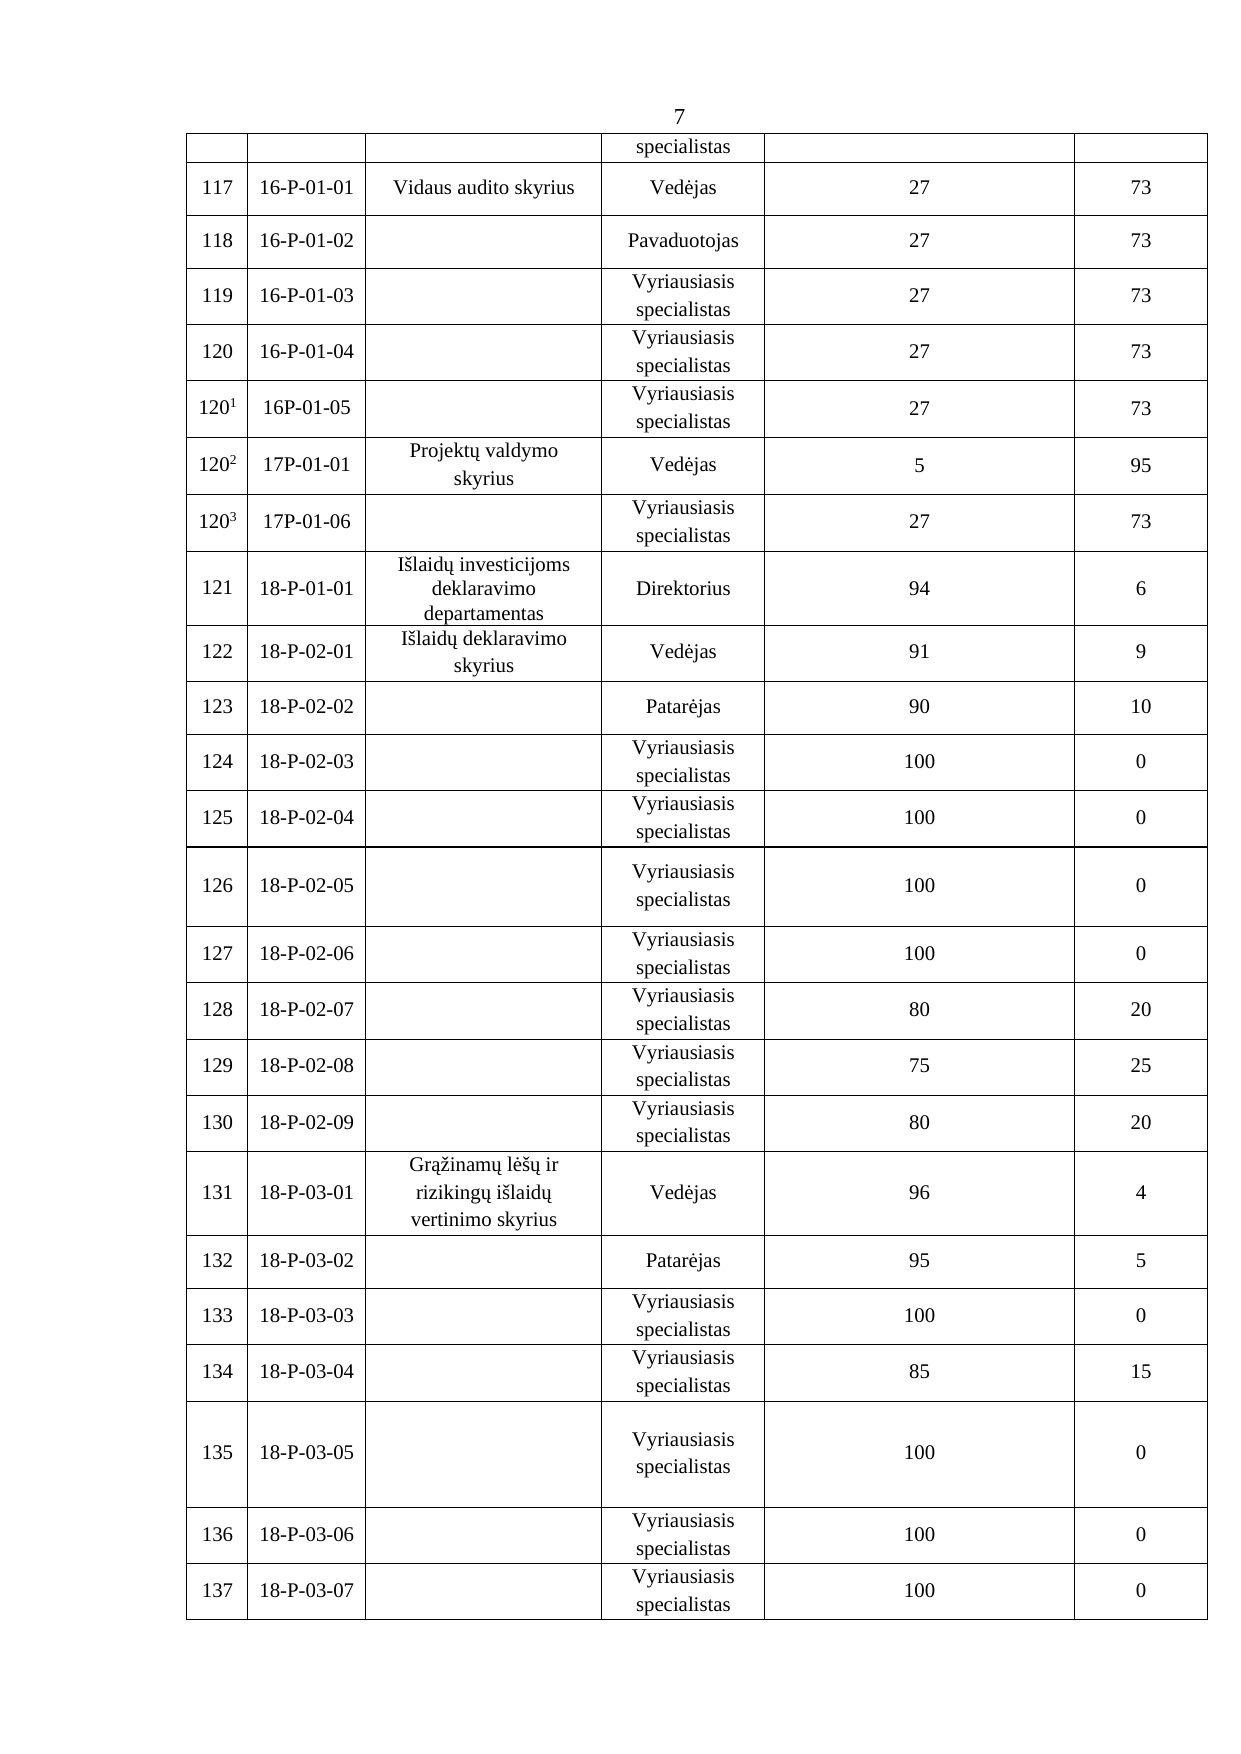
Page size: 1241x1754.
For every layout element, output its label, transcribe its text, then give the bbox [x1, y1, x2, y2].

table_cell 20 [1075, 983, 1207, 1038]
table_cell 20 [1075, 1096, 1207, 1151]
table_cell [366, 927, 601, 982]
table_cell 130 [187, 1096, 247, 1151]
table_cell 100 [765, 791, 1074, 846]
table_cell [366, 791, 601, 846]
table_cell 1203 [187, 495, 247, 551]
table_cell Vyriausiasis specialistas [602, 1345, 764, 1401]
table_cell Vedėjas [602, 1152, 764, 1235]
table_cell 133 [187, 1289, 247, 1344]
table_cell [366, 735, 601, 790]
table_cell [366, 1345, 601, 1401]
table_cell 117 [187, 163, 247, 215]
table_cell 80 [765, 1096, 1074, 1151]
table_cell 129 [187, 1040, 247, 1095]
table_cell [366, 134, 601, 162]
table_cell 0 [1075, 735, 1207, 790]
table_cell Vyriausiasis specialistas [602, 791, 764, 846]
table_cell 73 [1075, 495, 1207, 551]
table_cell Vyriausiasis specialistas [602, 495, 764, 551]
table_cell 18-P-02-03 [248, 735, 365, 790]
table_cell 27 [765, 381, 1074, 437]
table_cell 16P-01-05 [248, 381, 365, 437]
table_cell 18-P-01-01 [248, 552, 365, 624]
table_cell Vyriausiasis specialistas [602, 325, 764, 380]
table_cell 121 [187, 552, 247, 624]
table_cell 18-P-02-09 [248, 1096, 365, 1151]
table_cell 27 [765, 163, 1074, 215]
table_cell 18-P-02-07 [248, 983, 365, 1038]
table_cell Patarėjas [602, 682, 764, 734]
table_cell 100 [765, 848, 1074, 926]
table_cell Vyriausiasis specialistas [602, 269, 764, 324]
table_cell 5 [1075, 1236, 1207, 1288]
table_cell 73 [1075, 163, 1207, 215]
table_cell [765, 134, 1074, 162]
table_cell 18-P-02-01 [248, 626, 365, 681]
table_cell 16-P-01-02 [248, 216, 365, 268]
table_cell 0 [1075, 1508, 1207, 1563]
table_cell 100 [765, 927, 1074, 982]
table_cell 18-P-03-07 [248, 1564, 365, 1619]
table_cell 100 [765, 1508, 1074, 1563]
table_cell 16-P-01-04 [248, 325, 365, 380]
table_cell [187, 134, 247, 162]
table_cell [366, 1096, 601, 1151]
table_cell [366, 1508, 601, 1563]
table_cell Išlaidų investicijoms deklaravimo departamentas [366, 552, 601, 624]
table_cell 100 [765, 1564, 1074, 1619]
table_cell Vyriausiasis specialistas [602, 735, 764, 790]
table_cell [366, 495, 601, 551]
table_cell 0 [1075, 791, 1207, 846]
table_cell Išlaidų deklaravimo skyrius [366, 626, 601, 681]
table_cell 120 [187, 325, 247, 380]
table_cell 15 [1075, 1345, 1207, 1401]
table_cell [366, 1402, 601, 1507]
table_cell 16-P-01-03 [248, 269, 365, 324]
table_cell 100 [765, 1289, 1074, 1344]
table_cell Vyriausiasis specialistas [602, 1402, 764, 1507]
table_cell 123 [187, 682, 247, 734]
table_cell 17P-01-01 [248, 438, 365, 494]
table_cell 18-P-03-05 [248, 1402, 365, 1507]
table_cell Vyriausiasis specialistas [602, 1289, 764, 1344]
table_cell 137 [187, 1564, 247, 1619]
table_cell 17P-01-06 [248, 495, 365, 551]
table_cell 18-P-03-02 [248, 1236, 365, 1288]
table_cell 0 [1075, 1289, 1207, 1344]
table_cell 18-P-02-06 [248, 927, 365, 982]
table_cell [366, 325, 601, 380]
table_cell 10 [1075, 682, 1207, 734]
table_cell [1075, 134, 1207, 162]
table_cell 18-P-03-04 [248, 1345, 365, 1401]
table_cell 91 [765, 626, 1074, 681]
table_cell 135 [187, 1402, 247, 1507]
table_cell 85 [765, 1345, 1074, 1401]
table_cell 18-P-02-05 [248, 848, 365, 926]
table_cell 96 [765, 1152, 1074, 1235]
table_cell Grąžinamų lėšų ir rizikingų išlaidų vertinimo skyrius [366, 1152, 601, 1235]
table_cell 27 [765, 269, 1074, 324]
table_cell Vyriausiasis specialistas [602, 848, 764, 926]
table_cell Vedėjas [602, 438, 764, 494]
table_cell 73 [1075, 325, 1207, 380]
table_cell 18-P-03-03 [248, 1289, 365, 1344]
table_cell 18-P-02-02 [248, 682, 365, 734]
table_cell Pavaduotojas [602, 216, 764, 268]
table_cell 75 [765, 1040, 1074, 1095]
table_cell 95 [1075, 438, 1207, 494]
table_cell 128 [187, 983, 247, 1038]
table_cell [366, 1564, 601, 1619]
table_cell [366, 1289, 601, 1344]
table_cell 134 [187, 1345, 247, 1401]
table_cell 16-P-01-01 [248, 163, 365, 215]
table_cell 6 [1075, 552, 1207, 624]
table_cell specialistas [602, 134, 764, 162]
table_cell 119 [187, 269, 247, 324]
table_cell 4 [1075, 1152, 1207, 1235]
table_cell 18-P-03-06 [248, 1508, 365, 1563]
table_cell 95 [765, 1236, 1074, 1288]
table_cell Vyriausiasis specialistas [602, 983, 764, 1038]
table_cell [366, 269, 601, 324]
table_cell 27 [765, 325, 1074, 380]
table_cell Patarėjas [602, 1236, 764, 1288]
table_cell Vyriausiasis specialistas [602, 1040, 764, 1095]
table_cell Vedėjas [602, 163, 764, 215]
table_cell 27 [765, 495, 1074, 551]
table_cell 1202 [187, 438, 247, 494]
table_cell 73 [1075, 269, 1207, 324]
table_cell 132 [187, 1236, 247, 1288]
table_cell Vyriausiasis specialistas [602, 1096, 764, 1151]
table_cell Vyriausiasis specialistas [602, 1564, 764, 1619]
table_cell 73 [1075, 381, 1207, 437]
table_cell Vyriausiasis specialistas [602, 927, 764, 982]
table_cell Projektų valdymo skyrius [366, 438, 601, 494]
table_cell 131 [187, 1152, 247, 1235]
table_cell [366, 1040, 601, 1095]
table_cell 25 [1075, 1040, 1207, 1095]
table_cell 118 [187, 216, 247, 268]
table_cell 80 [765, 983, 1074, 1038]
table_cell Vyriausiasis specialistas [602, 1508, 764, 1563]
table_cell 1201 [187, 381, 247, 437]
table_cell 5 [765, 438, 1074, 494]
table_cell 126 [187, 848, 247, 926]
table_cell 100 [765, 1402, 1074, 1507]
table_cell 73 [1075, 216, 1207, 268]
table_cell 125 [187, 791, 247, 846]
table_cell 0 [1075, 1402, 1207, 1507]
table_cell 136 [187, 1508, 247, 1563]
table_cell 94 [765, 552, 1074, 624]
table_cell 0 [1075, 848, 1207, 926]
table_cell 90 [765, 682, 1074, 734]
table_cell 127 [187, 927, 247, 982]
table_cell [366, 682, 601, 734]
table_cell 18-P-02-04 [248, 791, 365, 846]
table_cell 27 [765, 216, 1074, 268]
table_cell Direktorius [602, 552, 764, 624]
table_cell Vedėjas [602, 626, 764, 681]
table_cell 124 [187, 735, 247, 790]
table_cell [366, 216, 601, 268]
table_cell 100 [765, 735, 1074, 790]
table_cell 18-P-03-01 [248, 1152, 365, 1235]
table_cell Vidaus audito skyrius [366, 163, 601, 215]
table_cell [366, 1236, 601, 1288]
table_cell [248, 134, 365, 162]
table_cell [366, 381, 601, 437]
table_cell 9 [1075, 626, 1207, 681]
table_cell Vyriausiasis specialistas [602, 381, 764, 437]
table_cell 0 [1075, 1564, 1207, 1619]
table_cell [366, 848, 601, 926]
table_cell [366, 983, 601, 1038]
table_cell 122 [187, 626, 247, 681]
table_cell 0 [1075, 927, 1207, 982]
table_cell 18-P-02-08 [248, 1040, 365, 1095]
